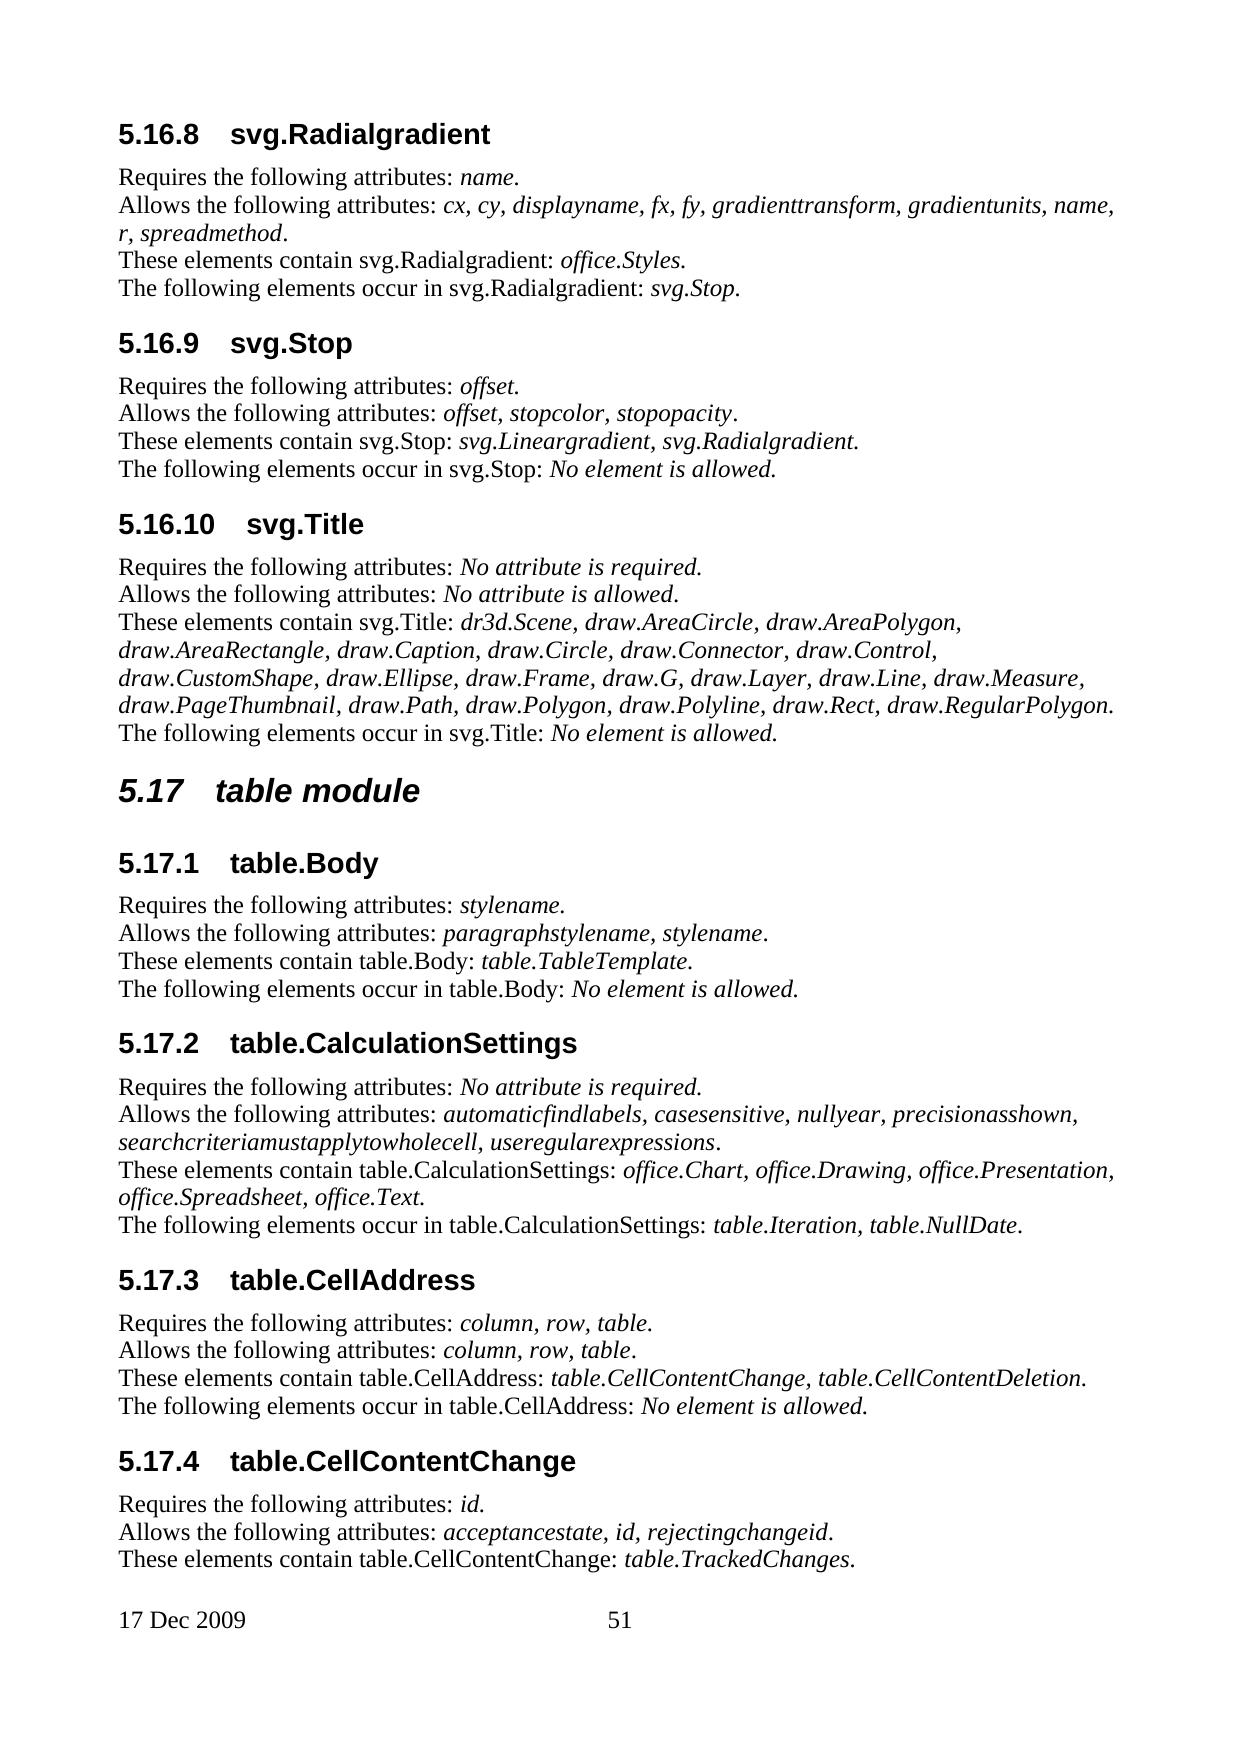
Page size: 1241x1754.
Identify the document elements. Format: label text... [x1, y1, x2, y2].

text Allows the following attributes: No attribute is allowed. [118, 581, 1122, 608]
text These elements contain svg.Stop: svg.Lineargradient, svg.Radialgradient. [118, 427, 1122, 455]
subtitle svg.Radialgradient [118, 118, 1122, 151]
text Allows the following attributes: offset, stopcolor, stopopacity. [118, 399, 1122, 427]
text Allows the following attributes: acceptancestate, id, rejectingchangeid. [118, 1518, 1122, 1545]
subtitle table.CellAddress [118, 1264, 1122, 1296]
text The following elements occur in svg.Title: No element is allowed. [118, 719, 1122, 747]
text These elements contain svg.Radialgradient: office.Styles. [118, 246, 1122, 274]
text Allows the following attributes: automaticfindlabels, casesensitive, nullyear, precisionasshown, searchcriteriamustapplytowholecell, useregularexpressions. [118, 1100, 1122, 1156]
subtitle svg.Title [118, 508, 1122, 540]
text Requires the following attributes: offset. [118, 372, 1122, 399]
subtitle table module [118, 772, 1122, 809]
subtitle table.CellContentChange [118, 1445, 1122, 1477]
text Requires the following attributes: No attribute is required. [118, 1073, 1122, 1100]
text The following elements occur in table.CellAddress: No element is allowed. [118, 1392, 1122, 1420]
text Requires the following attributes: column, row, table. [118, 1309, 1122, 1337]
subtitle table.CalculationSettings [118, 1027, 1122, 1060]
text Requires the following attributes: stylename. [118, 892, 1122, 919]
text The following elements occur in svg.Radialgradient: svg.Stop. [118, 274, 1122, 302]
subtitle table.Body [118, 847, 1122, 879]
text These elements contain table.CalculationSettings: office.Chart, office.Drawing, office.Presentation, office.Spreadsheet, office.Text. [118, 1156, 1122, 1211]
text These elements contain table.CellContentChange: table.TrackedChanges. [118, 1545, 1122, 1573]
text The following elements occur in table.CalculationSettings: table.Iteration, table.NullDate. [118, 1211, 1122, 1239]
text Requires the following attributes: id. [118, 1490, 1122, 1518]
text The following elements occur in svg.Stop: No element is allowed. [118, 455, 1122, 483]
text Allows the following attributes: paragraphstylename, stylename. [118, 919, 1122, 947]
text The following elements occur in table.Body: No element is allowed. [118, 975, 1122, 1002]
text These elements contain svg.Title: dr3d.Scene, draw.AreaCircle, draw.AreaPolygon, draw.AreaRectangle, draw.Caption, draw.Circle, draw.Connector, draw.Control, draw.CustomShape, draw.Ellipse, draw.Frame, draw.G, draw.Layer, draw.Line, draw.Measure, draw.PageThumbnail, draw.Path, draw.Polygon, draw.Polyline, draw.Rect, draw.RegularPolygon. [118, 608, 1122, 719]
subtitle svg.Stop [118, 327, 1122, 359]
text Requires the following attributes: No attribute is required. [118, 553, 1122, 581]
text These elements contain table.Body: table.TableTemplate. [118, 947, 1122, 975]
text Requires the following attributes: name. [118, 163, 1122, 191]
text Allows the following attributes: column, row, table. [118, 1337, 1122, 1364]
text Allows the following attributes: cx, cy, displayname, fx, fy, gradienttransform, gradientunits, name, r, spreadmethod. [118, 191, 1122, 246]
text These elements contain table.CellAddress: table.CellContentChange, table.CellContentDeletion. [118, 1364, 1122, 1392]
